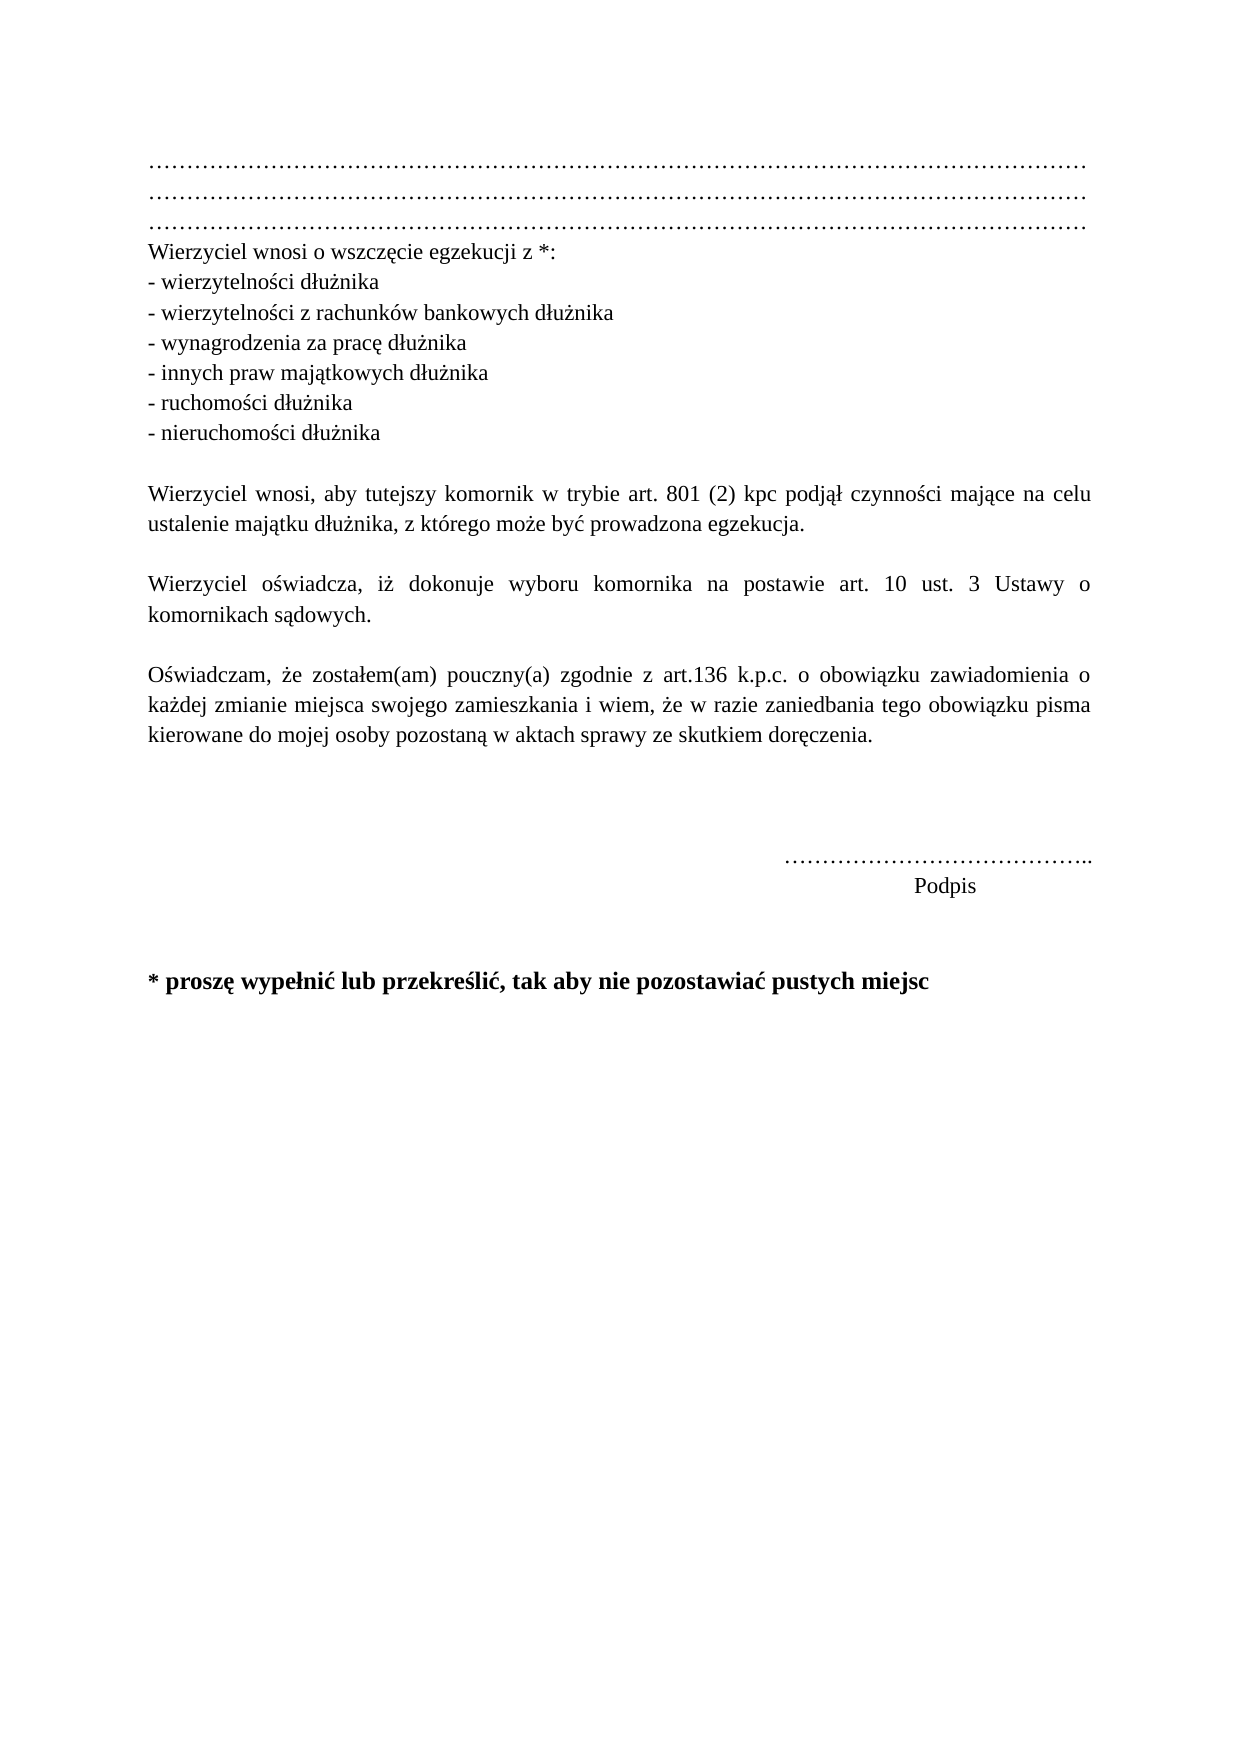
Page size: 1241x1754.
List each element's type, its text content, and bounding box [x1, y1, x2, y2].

text - wierzytelności z rachunków bankowych dłużnika [148, 299, 1093, 325]
text - ruchomości dłużnika [148, 389, 1093, 416]
text Wierzyciel oświadcza, iż dokonuje wyboru komornika na postawie art. 10 ust. 3 Ustawy o komornikach sądowych. [148, 571, 1093, 627]
text Wierzyciel wnosi, aby tutejszy komornik w trybie art. 801 (2) kpc podjął czynności mające na celu ustalenie majątku dłużnika, z którego może być prowadzona egzekucja. [148, 480, 1093, 536]
text ………………………………….. [148, 842, 1093, 869]
text ……………………………………………………………………………………………………………………………………………………………………………………………………………………………………………………………………………………………………………………………………… [148, 148, 1093, 234]
text Podpis [148, 873, 1093, 899]
text - wierzytelności dłużnika [148, 268, 1093, 295]
text Oświadczam, że zostałem(am) pouczny(a) zgodnie z art.136 k.p.c. o obowiązku zawiadomienia o każdej zmianie miejsca swojego zamieszkania i wiem, że w razie zaniedbania tego obowiązku pisma kierowane do mojej osoby pozostaną w aktach sprawy ze skutkiem doręczenia. [148, 661, 1093, 748]
text - wynagrodzenia za pracę dłużnika [148, 329, 1093, 355]
text - nieruchomości dłużnika [148, 419, 1093, 446]
text - innych praw majątkowych dłużnika [148, 359, 1093, 385]
text * proszę wypełnić lub przekreślić, tak aby nie pozostawiać pustych miejsc [148, 966, 1093, 995]
text Wierzyciel wnosi o wszczęcie egzekucji z *: [148, 238, 1093, 264]
